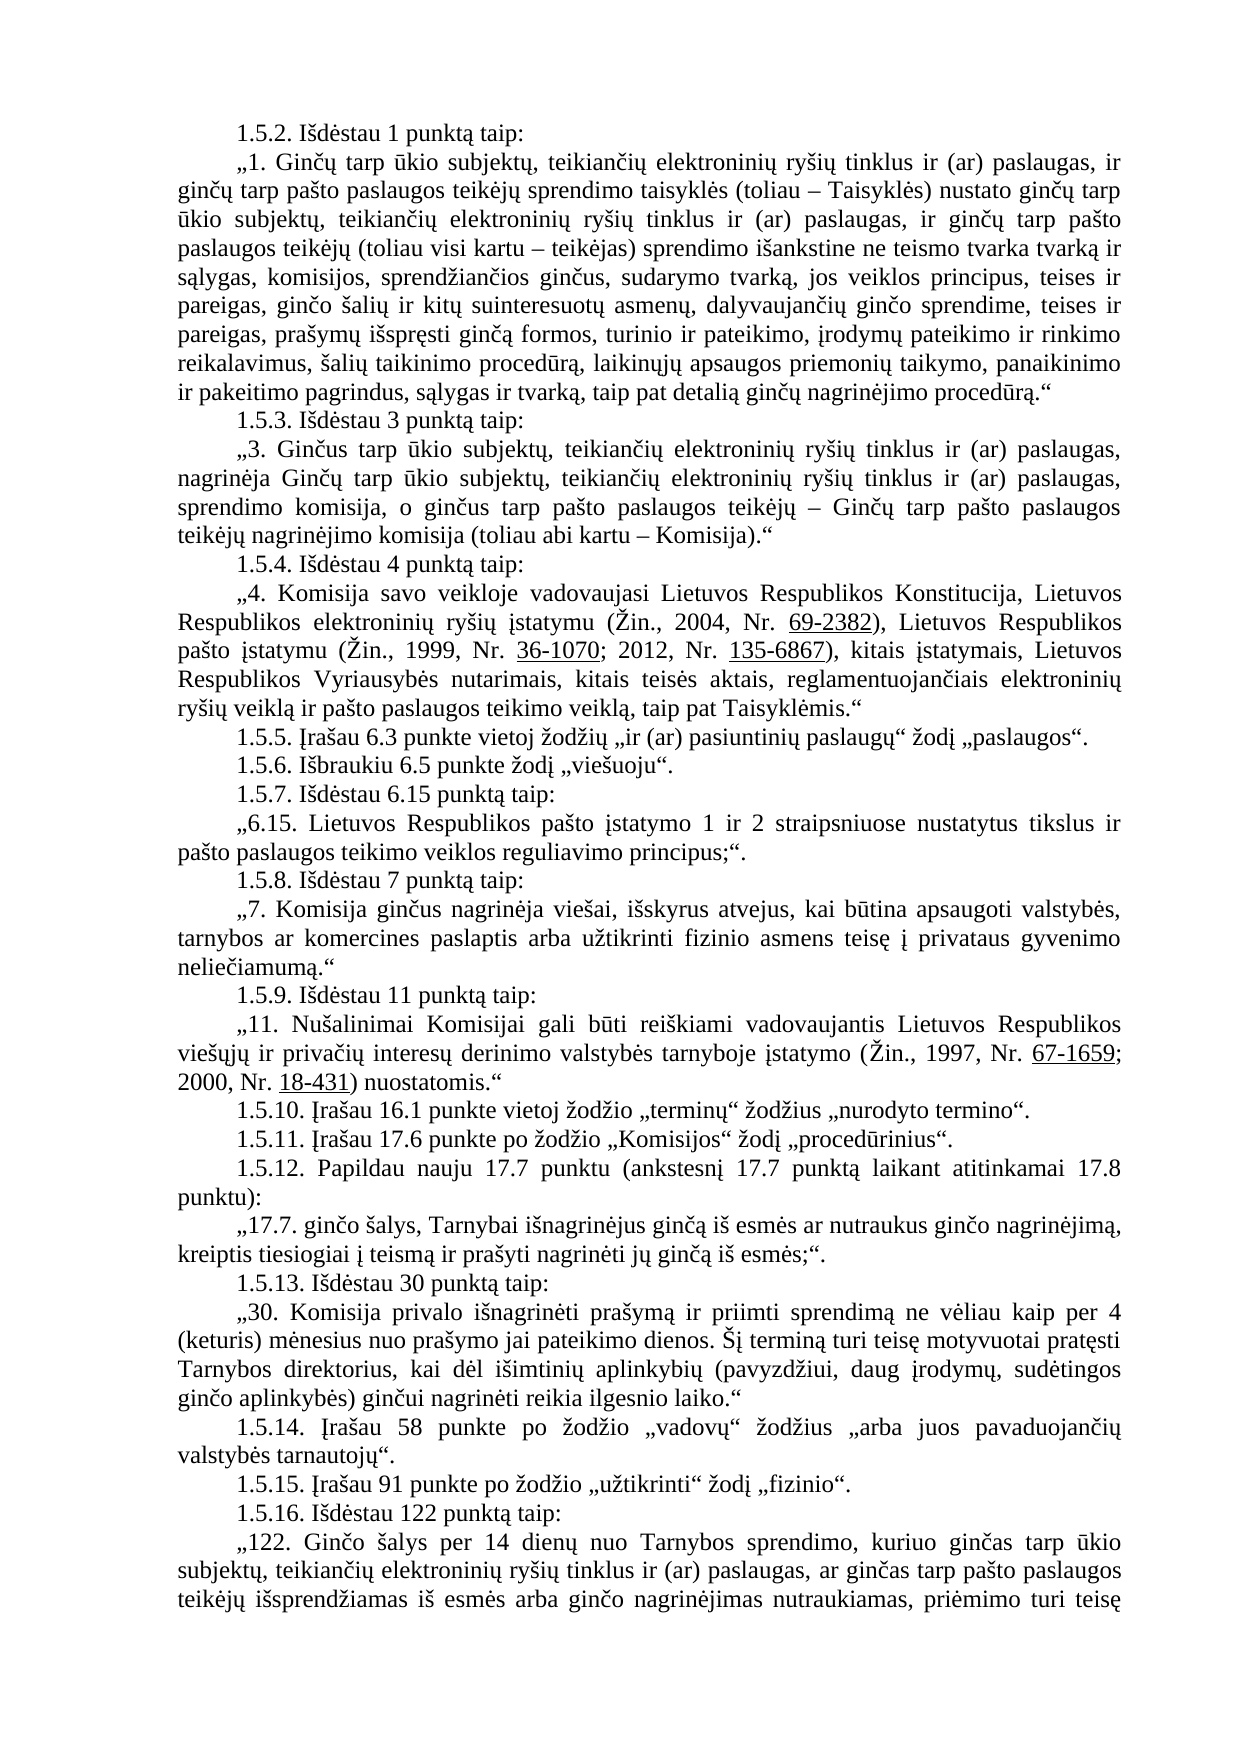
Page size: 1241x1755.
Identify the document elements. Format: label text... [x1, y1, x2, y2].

text „6.15. Lietuvos Respublikos pašto įstatymo 1 ir 2 straipsniuose nustatytus tikslus ir pašto paslaugos teikimo veiklos reguliavimo principus;“. [177, 808, 1122, 866]
text 1.5.15. Įrašau 91 punkte po žodžio „užtikrinti“ žodį „fizinio“. [177, 1469, 1122, 1498]
text 1.5.10. Įrašau 16.1 punkte vietoj žodžio „terminų“ žodžius „nurodyto termino“. [177, 1096, 1122, 1124]
text 1.5.3. Išdėstau 3 punktą taip: [177, 406, 1122, 434]
text „17.7. ginčo šalys, Tarnybai išnagrinėjus ginčą iš esmės ar nutraukus ginčo nagrinėjimą, kreiptis tiesiogiai į teismą ir prašyti nagrinėti jų ginčą iš esmės;“. [177, 1211, 1122, 1268]
text 1.5.7. Išdėstau 6.15 punktą taip: [177, 779, 1122, 808]
text 1.5.9. Išdėstau 11 punktą taip: [177, 981, 1122, 1009]
text 1.5.6. Išbraukiu 6.5 punkte žodį „viešuoju“. [177, 751, 1122, 779]
text „7. Komisija ginčus nagrinėja viešai, išskyrus atvejus, kai būtina apsaugoti valstybės, tarnybos ar komercines paslaptis arba užtikrinti fizinio asmens teisę į privataus gyvenimo neliečiamumą.“ [177, 894, 1122, 981]
text „1. Ginčų tarp ūkio subjektų, teikiančių elektroninių ryšių tinklus ir (ar) paslaugas, ir ginčų tarp pašto paslaugos teikėjų sprendimo taisyklės (toliau – Taisyklės) nustato ginčų tarp ūkio subjektų, teikiančių elektroninių ryšių tinklus ir (ar) paslaugas, ir ginčų tarp pašto paslaugos teikėjų (toliau visi kartu – teikėjas) sprendimo išankstine ne teismo tvarka tvarką ir sąlygas, komisijos, sprendžiančios ginčus, sudarymo tvarką, jos veiklos principus, teises ir pareigas, ginčo šalių ir kitų suinteresuotų asmenų, dalyvaujančių ginčo sprendime, teises ir pareigas, prašymų išspręsti ginčą formos, turinio ir pateikimo, įrodymų pateikimo ir rinkimo reikalavimus, šalių taikinimo procedūrą, laikinųjų apsaugos priemonių taikymo, panaikinimo ir pakeitimo pagrindus, sąlygas ir tvarką, taip pat detalią ginčų nagrinėjimo procedūrą.“ [177, 147, 1122, 406]
text „4. Komisija savo veikloje vadovaujasi Lietuvos Respublikos Konstitucija, Lietuvos Respublikos elektroninių ryšių įstatymu (Žin., 2004, Nr. 69-2382), Lietuvos Respublikos pašto įstatymu (Žin., 1999, Nr. 36-1070; 2012, Nr. 135-6867), kitais įstatymais, Lietuvos Respublikos Vyriausybės nutarimais, kitais teisės aktais, reglamentuojančiais elektroninių ryšių veiklą ir pašto paslaugos teikimo veiklą, taip pat Taisyklėmis.“ [177, 578, 1122, 722]
text 1.5.14. Įrašau 58 punkte po žodžio „vadovų“ žodžius „arba juos pavaduojančių valstybės tarnautojų“. [177, 1412, 1122, 1469]
text 1.5.11. Įrašau 17.6 punkte po žodžio „Komisijos“ žodį „procedūrinius“. [177, 1124, 1122, 1153]
text 1.5.16. Išdėstau 122 punktą taip: [177, 1498, 1122, 1527]
text 1.5.4. Išdėstau 4 punktą taip: [177, 549, 1122, 578]
text 1.5.13. Išdėstau 30 punktą taip: [177, 1268, 1122, 1297]
text „30. Komisija privalo išnagrinėti prašymą ir priimti sprendimą ne vėliau kaip per 4 (keturis) mėnesius nuo prašymo jai pateikimo dienos. Šį terminą turi teisę motyvuotai pratęsti Tarnybos direktorius, kai dėl išimtinių aplinkybių (pavyzdžiui, daug įrodymų, sudėtingos ginčo aplinkybės) ginčui nagrinėti reikia ilgesnio laiko.“ [177, 1297, 1122, 1412]
text 1.5.2. Išdėstau 1 punktą taip: [177, 118, 1122, 147]
text „122. Ginčo šalys per 14 dienų nuo Tarnybos sprendimo, kuriuo ginčas tarp ūkio subjektų, teikiančių elektroninių ryšių tinklus ir (ar) paslaugas, ar ginčas tarp pašto paslaugos teikėjų išsprendžiamas iš esmės arba ginčo nagrinėjimas nutraukiamas, priėmimo turi teisę [177, 1527, 1122, 1613]
text 1.5.12. Papildau nauju 17.7 punktu (ankstesnį 17.7 punktą laikant atitinkamai 17.8 punktu): [177, 1153, 1122, 1211]
text 1.5.5. Įrašau 6.3 punkte vietoj žodžių „ir (ar) pasiuntinių paslaugų“ žodį „paslaugos“. [177, 722, 1122, 751]
text 1.5.8. Išdėstau 7 punktą taip: [177, 866, 1122, 894]
text „11. Nušalinimai Komisijai gali būti reiškiami vadovaujantis Lietuvos Respublikos viešųjų ir privačių interesų derinimo valstybės tarnyboje įstatymo (Žin., 1997, Nr. 67-1659; 2000, Nr. 18-431) nuostatomis.“ [177, 1009, 1122, 1096]
text „3. Ginčus tarp ūkio subjektų, teikiančių elektroninių ryšių tinklus ir (ar) paslaugas, nagrinėja Ginčų tarp ūkio subjektų, teikiančių elektroninių ryšių tinklus ir (ar) paslaugas, sprendimo komisija, o ginčus tarp pašto paslaugos teikėjų – Ginčų tarp pašto paslaugos teikėjų nagrinėjimo komisija (toliau abi kartu – Komisija).“ [177, 434, 1122, 549]
